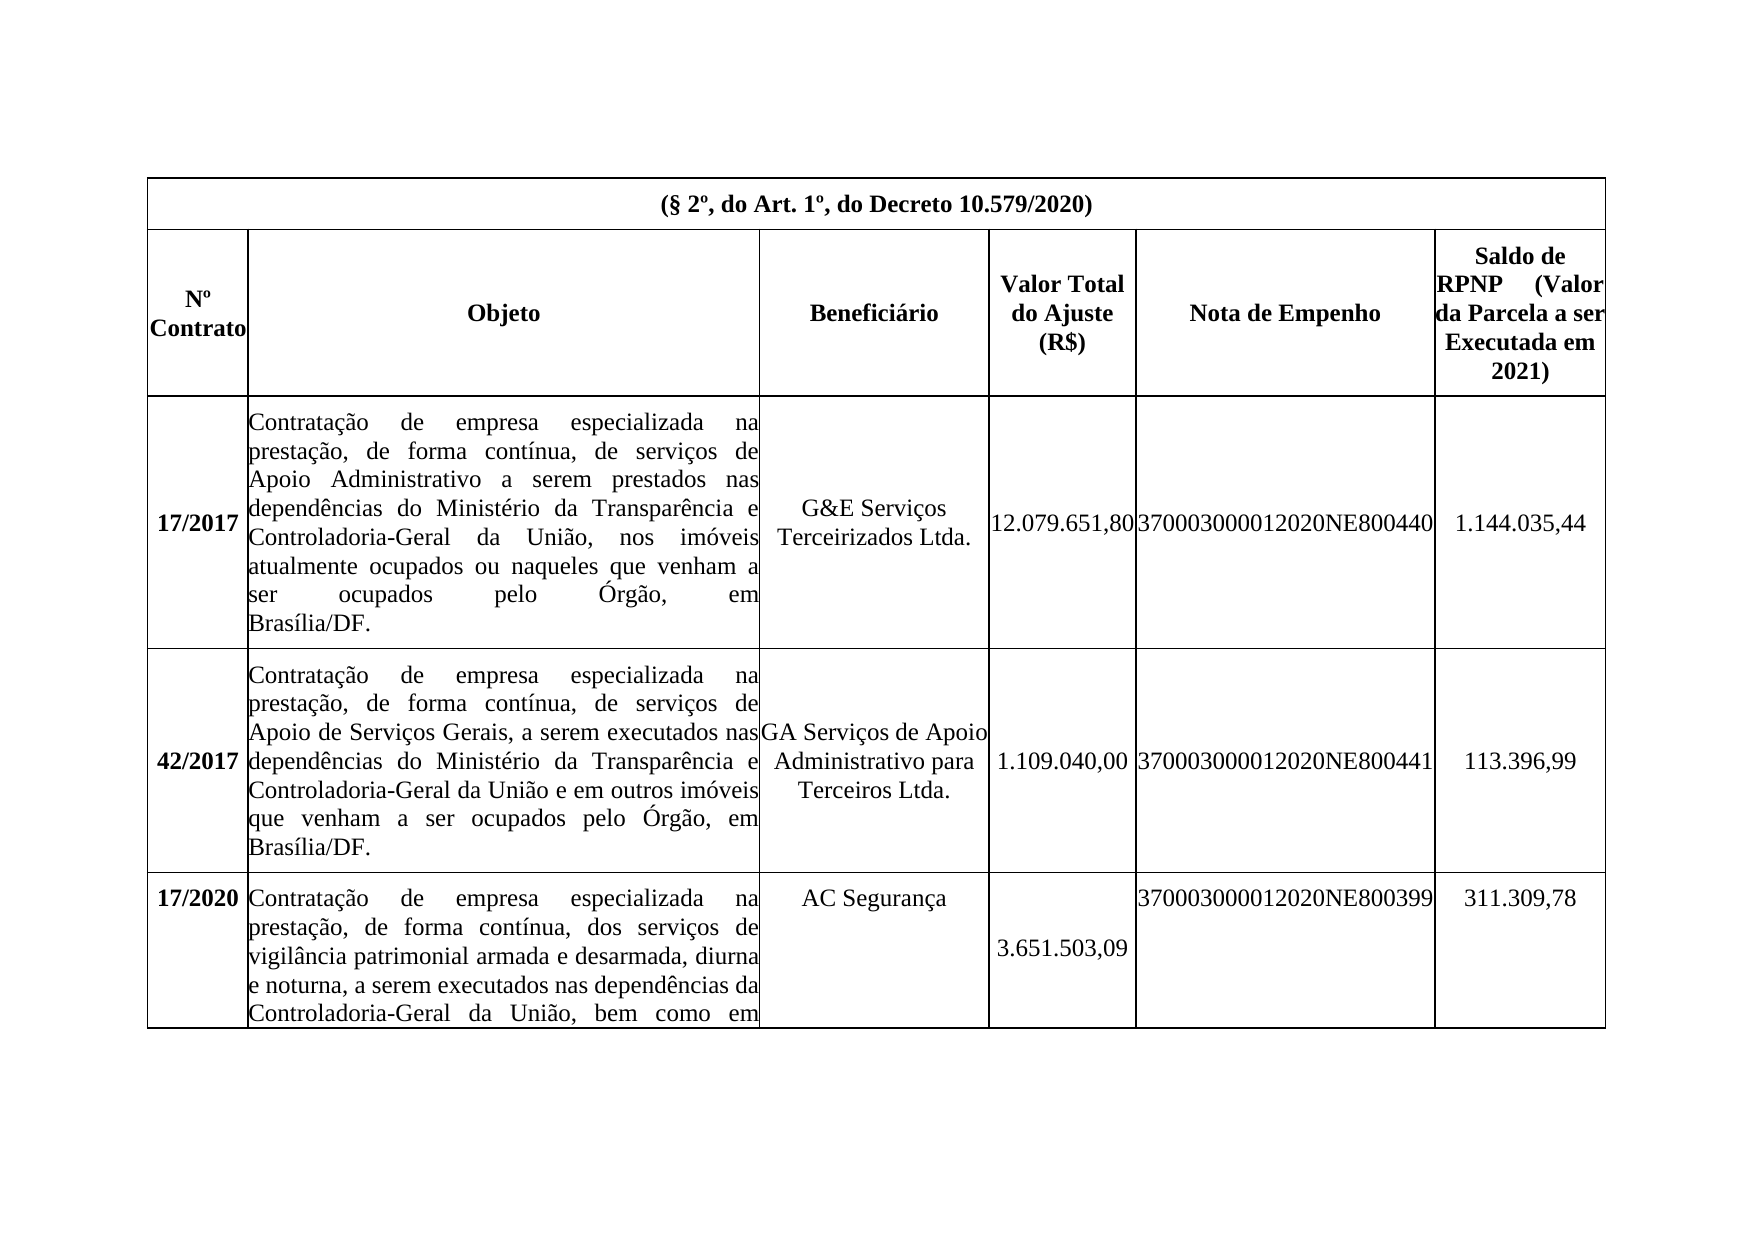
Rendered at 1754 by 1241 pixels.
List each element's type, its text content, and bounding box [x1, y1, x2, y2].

table_cell 3.651.503,09 [990, 873, 1135, 1027]
table_cell G&E Serviços Terceirizados Ltda. [760, 397, 988, 647]
table_cell Nº Contrato [148, 230, 247, 395]
table_cell GA Serviços de Apoio Administrativo para Terceiros Ltda. [760, 649, 988, 871]
table_cell AC Segurança [760, 873, 988, 1027]
table_header (§ 2º, do Art. 1º, do Decreto 10.579/2020) [148, 179, 1605, 228]
table_cell 370003000012020NE800399 [1137, 873, 1434, 1027]
table_cell 12.079.651,80 [990, 397, 1135, 647]
table_cell Saldo de RPNP (Valor da Parcela a ser Executada em 2021) [1436, 230, 1605, 395]
table_cell 113.396,99 [1436, 649, 1605, 871]
table_cell 370003000012020NE800441 [1137, 649, 1434, 871]
table_cell 1.109.040,00 [990, 649, 1135, 871]
table_cell 42/2017 [148, 649, 247, 871]
table_cell 311.309,78 [1436, 873, 1605, 1027]
table_cell Contratação de empresa especializada na prestação, de forma contínua, dos serviços de vigilância patrimonial armada e desarmada, diurna e noturna, a serem executados nas dependências da Controladoria-Geral da União, bem como em [249, 873, 759, 1027]
table_cell Contratação de empresa especializada na prestação, de forma contínua, de serviços de Apoio Administrativo a serem prestados nas dependências do Ministério da Transparência e Controladoria-Geral da União, nos imóveis atualmente ocupados ou naqueles que venham a ser ocupados pelo Órgão, em Brasília/DF. [249, 397, 759, 647]
table_cell Objeto [249, 230, 759, 395]
table_cell Nota de Empenho [1137, 230, 1434, 395]
table_cell 17/2017 [148, 397, 247, 647]
table_cell 17/2020 [148, 873, 247, 1027]
table_cell 370003000012020NE800440 [1137, 397, 1434, 647]
table_cell Contratação de empresa especializada na prestação, de forma contínua, de serviços de Apoio de Serviços Gerais, a serem executados nas dependências do Ministério da Transparência e Controladoria-Geral da União e em outros imóveis que venham a ser ocupados pelo Órgão, em Brasília/DF. [249, 649, 759, 871]
table_cell Beneficiário [760, 230, 988, 395]
table_cell 1.144.035,44 [1436, 397, 1605, 647]
table_cell Valor Total do Ajuste (R$) [990, 230, 1135, 395]
